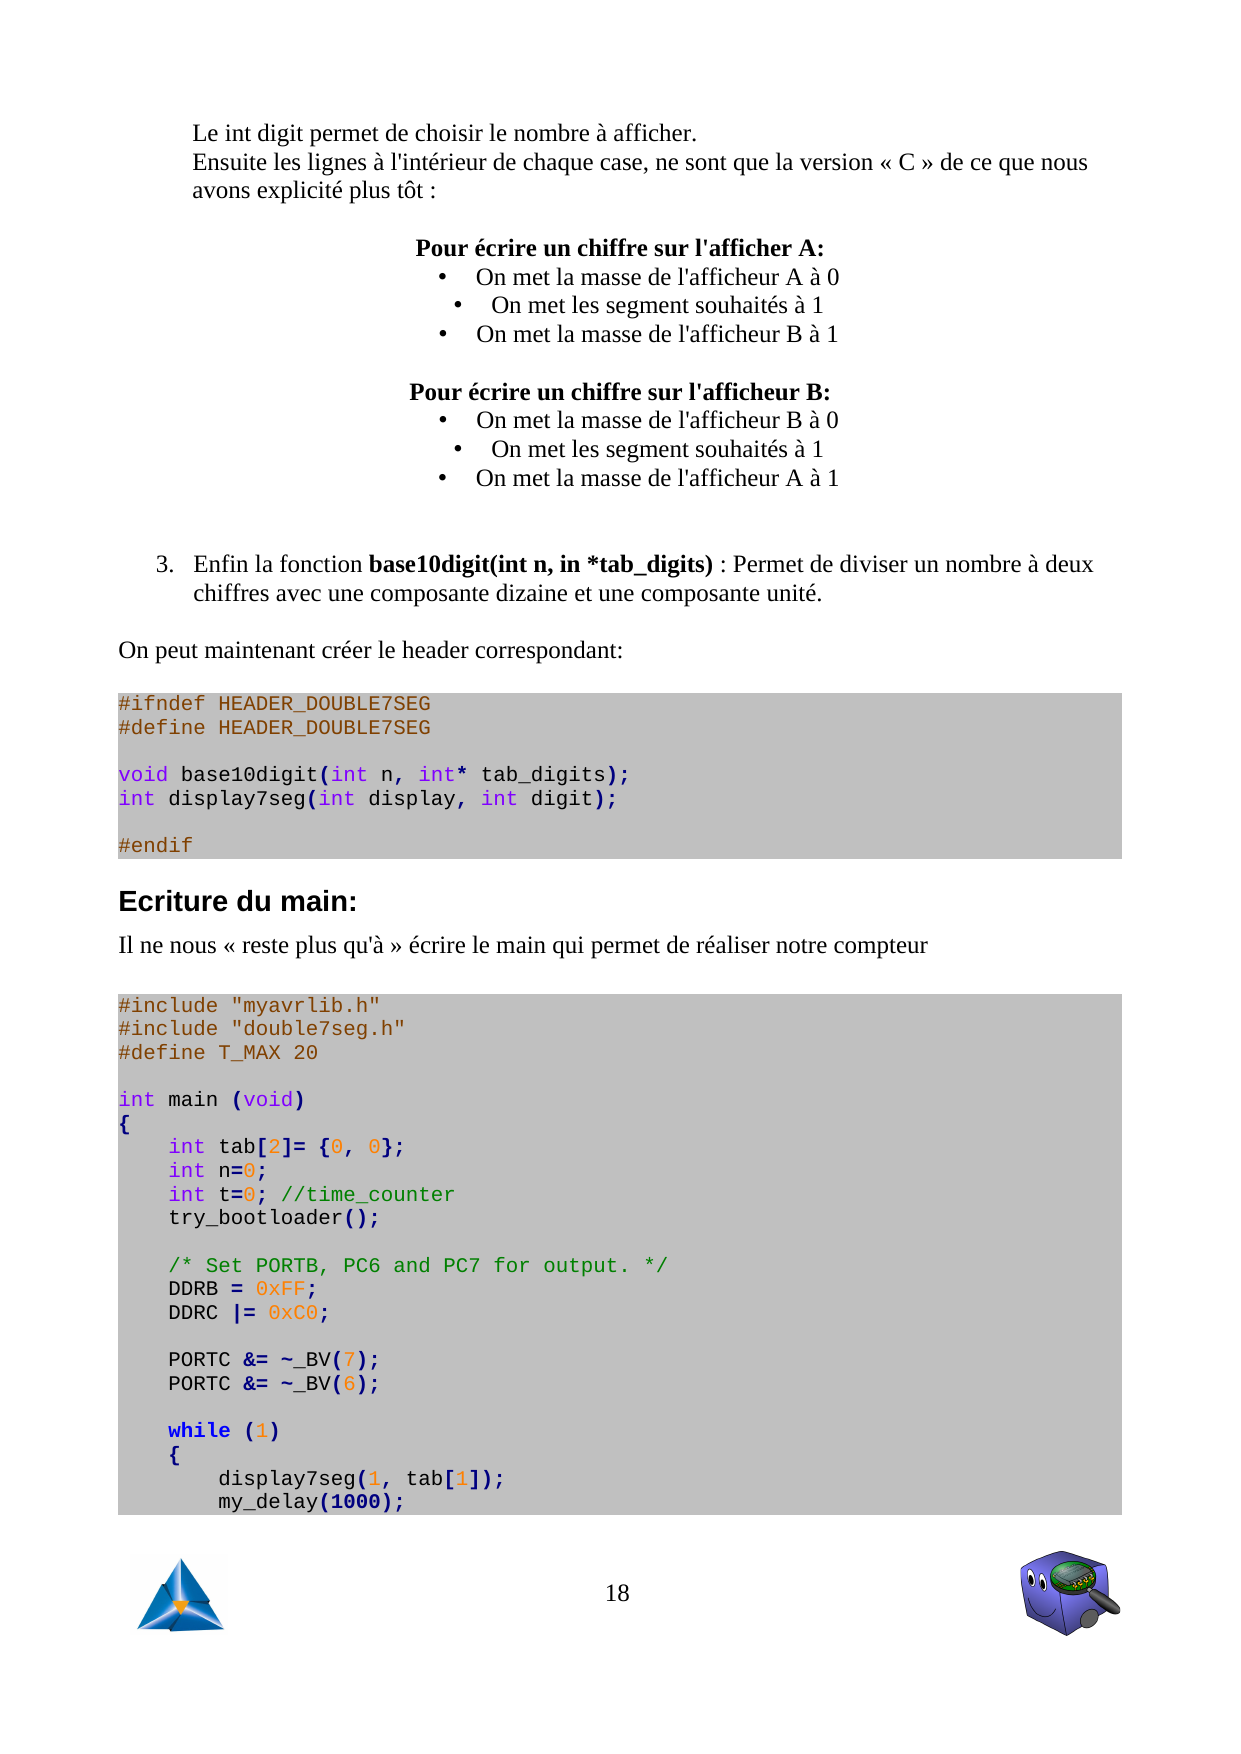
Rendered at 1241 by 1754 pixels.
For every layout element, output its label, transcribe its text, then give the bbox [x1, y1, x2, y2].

text #endif [118, 835, 1122, 859]
text int tab[2]= {0, 0}; [118, 1136, 1122, 1160]
list On met les segment souhaités à 1 [156, 291, 1122, 319]
subtitle Ecriture du main: [118, 884, 1122, 917]
text { [118, 1113, 1122, 1136]
text int n=0; [118, 1160, 1122, 1184]
text #ifndef HEADER_DOUBLE7SEG [118, 693, 1122, 717]
list On met la masse de l'afficheur A à 1 [156, 463, 1122, 492]
text my_delay(1000); [118, 1491, 1122, 1515]
text int main (void) [118, 1089, 1122, 1113]
text int display7seg(int display, int digit); [118, 788, 1122, 811]
text #define T_MAX 20 [118, 1042, 1122, 1066]
text Il ne nous « reste plus qu'à » écrire le main qui permet de réaliser notre compteur [118, 930, 1122, 958]
list On met la masse de l'afficheur A à 0 [156, 262, 1122, 291]
list Enfin la fonction base10digit(int n, in *tab_digits) : Permet de diviser un nombre à deux chiffres avec une composante dizaine et une composante unité. [156, 549, 1122, 607]
text PORTC &= ~_BV(6); [118, 1373, 1122, 1397]
text #define HEADER_DOUBLE7SEG [118, 717, 1122, 740]
text Pour écrire un chiffre sur l'afficher A: [118, 233, 1122, 262]
text #include "double7seg.h" [118, 1018, 1122, 1042]
list On met la masse de l'afficheur B à 1 [156, 319, 1122, 348]
text DDRB = 0xFF; [118, 1278, 1122, 1302]
text try_bootloader(); [118, 1207, 1122, 1231]
text while (1) [118, 1420, 1122, 1444]
picture [1020, 1551, 1121, 1636]
text PORTC &= ~_BV(7); [118, 1349, 1122, 1373]
text Ensuite les lignes à l'intérieur de chaque case, ne sont que la version « C » de ce que nous avons explicité plus tôt : [118, 147, 1122, 204]
text #include "myavrlib.h" [118, 994, 1122, 1018]
text int t=0; //time_counter [118, 1184, 1122, 1207]
text Pour écrire un chiffre sur l'afficheur B: [118, 377, 1122, 406]
text Le int digit permet de choisir le nombre à afficher. [118, 118, 1122, 147]
list On met les segment souhaités à 1 [156, 434, 1122, 463]
text On peut maintenant créer le header correspondant: [118, 636, 1122, 664]
text display7seg(1, tab[1]); [118, 1467, 1122, 1491]
text { [118, 1444, 1122, 1467]
text DDRC |= 0xC0; [118, 1302, 1122, 1326]
list On met la masse de l'afficheur B à 0 [156, 406, 1122, 434]
text void base10digit(int n, int* tab_digits); [118, 764, 1122, 788]
text /* Set PORTB, PC6 and PC7 for output. */ [118, 1255, 1122, 1278]
picture [130, 1554, 228, 1635]
